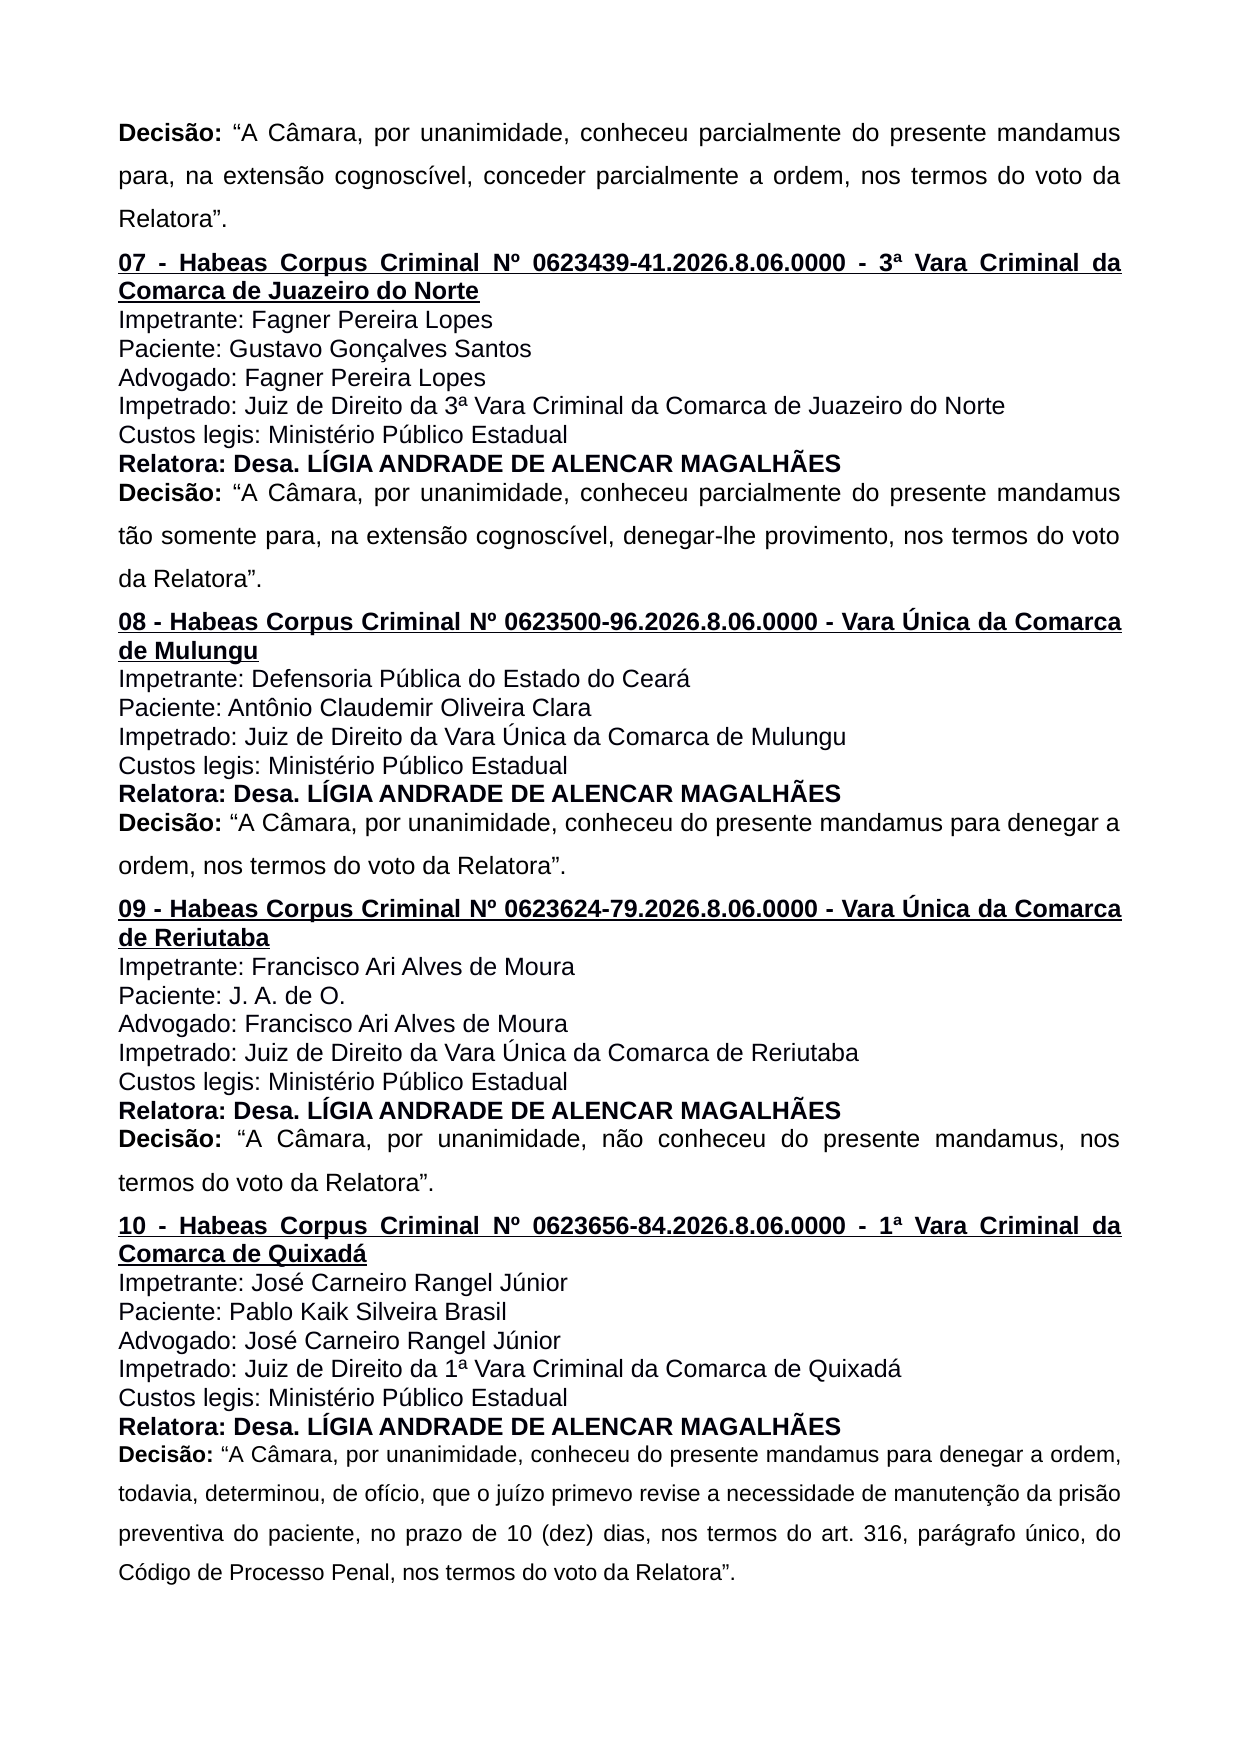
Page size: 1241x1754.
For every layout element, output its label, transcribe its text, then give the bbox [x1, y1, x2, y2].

text 10 - Habeas Corpus Criminal Nº 0623656-84.2026.8.06.0000 - 1ª Vara Criminal da [118, 1211, 1122, 1236]
text Comarca de Quixadá [118, 1237, 1122, 1268]
text Paciente: Antônio Claudemir Oliveira Clara [118, 693, 1122, 722]
text Advogado: José Carneiro Rangel Júnior [118, 1326, 1122, 1354]
text Impetrado: Juiz de Direito da 1ª Vara Criminal da Comarca de Quixadá [118, 1354, 1122, 1383]
text Paciente: Gustavo Gonçalves Santos [118, 334, 1122, 362]
text Impetrante: Defensoria Pública do Estado do Ceará [118, 664, 1122, 693]
text 07 - Habeas Corpus Criminal Nº 0623439-41.2026.8.06.0000 - 3ª Vara Criminal da [118, 247, 1122, 273]
text Paciente: J. A. de O. [118, 981, 1122, 1009]
text Decisão: “A Câmara, por unanimidade, conheceu do presente mandamus para denegar a ordem, nos termos do voto da Relatora”. [118, 808, 1122, 880]
text 08 - Habeas Corpus Criminal Nº 0623500-96.2026.8.06.0000 - Vara Única da Comarca [118, 607, 1122, 632]
text Relatora: Desa. LÍGIA ANDRADE DE ALENCAR MAGALHÃES [118, 779, 1122, 808]
text Impetrado: Juiz de Direito da Vara Única da Comarca de Reriutaba [118, 1038, 1122, 1067]
text Impetrante: Francisco Ari Alves de Moura [118, 952, 1122, 981]
text Decisão: “A Câmara, por unanimidade, conheceu parcialmente do presente mandamus tão somente para, na extensão cognoscível, denegar-lhe provimento, nos termos do voto da Relatora”. [118, 477, 1122, 592]
text Decisão: “A Câmara, por unanimidade, não conheceu do presente mandamus, nos termos do voto da Relatora”. [118, 1124, 1122, 1196]
text Relatora: Desa. LÍGIA ANDRADE DE ALENCAR MAGALHÃES [118, 449, 1122, 477]
text Custos legis: Ministério Público Estadual [118, 1067, 1122, 1096]
text Paciente: Pablo Kaik Silveira Brasil [118, 1297, 1122, 1326]
text Relatora: Desa. LÍGIA ANDRADE DE ALENCAR MAGALHÃES [118, 1096, 1122, 1124]
text de Reriutaba [118, 921, 1122, 952]
text Impetrado: Juiz de Direito da Vara Única da Comarca de Mulungu [118, 722, 1122, 751]
text Custos legis: Ministério Público Estadual [118, 751, 1122, 779]
text de Mulungu [118, 633, 1122, 664]
text Impetrado: Juiz de Direito da 3ª Vara Criminal da Comarca de Juazeiro do Norte [118, 391, 1122, 420]
text Impetrante: José Carneiro Rangel Júnior [118, 1268, 1122, 1297]
text Decisão: “A Câmara, por unanimidade, conheceu do presente mandamus para denegar a ordem, todavia, determinou, de ofício, que o juízo primevo revise a necessidade de manutenção da prisão preventiva do paciente, no prazo de 10 (dez) dias, nos termos do art. 316, parágrafo único, do Código de Processo Penal, nos termos do voto da Relatora”. [118, 1441, 1122, 1585]
text Decisão: “A Câmara, por unanimidade, conheceu parcialmente do presente mandamus para, na extensão cognoscível, conceder parcialmente a ordem, nos termos do voto da Relatora”. [118, 118, 1122, 233]
text Custos legis: Ministério Público Estadual [118, 1383, 1122, 1412]
text Custos legis: Ministério Público Estadual [118, 420, 1122, 449]
text Relatora: Desa. LÍGIA ANDRADE DE ALENCAR MAGALHÃES [118, 1412, 1122, 1441]
text 09 - Habeas Corpus Criminal Nº 0623624-79.2026.8.06.0000 - Vara Única da Comarca [118, 894, 1122, 919]
text Advogado: Francisco Ari Alves de Moura [118, 1009, 1122, 1038]
text Comarca de Juazeiro do Norte [118, 274, 1122, 305]
text Advogado: Fagner Pereira Lopes [118, 362, 1122, 391]
text Impetrante: Fagner Pereira Lopes [118, 305, 1122, 334]
